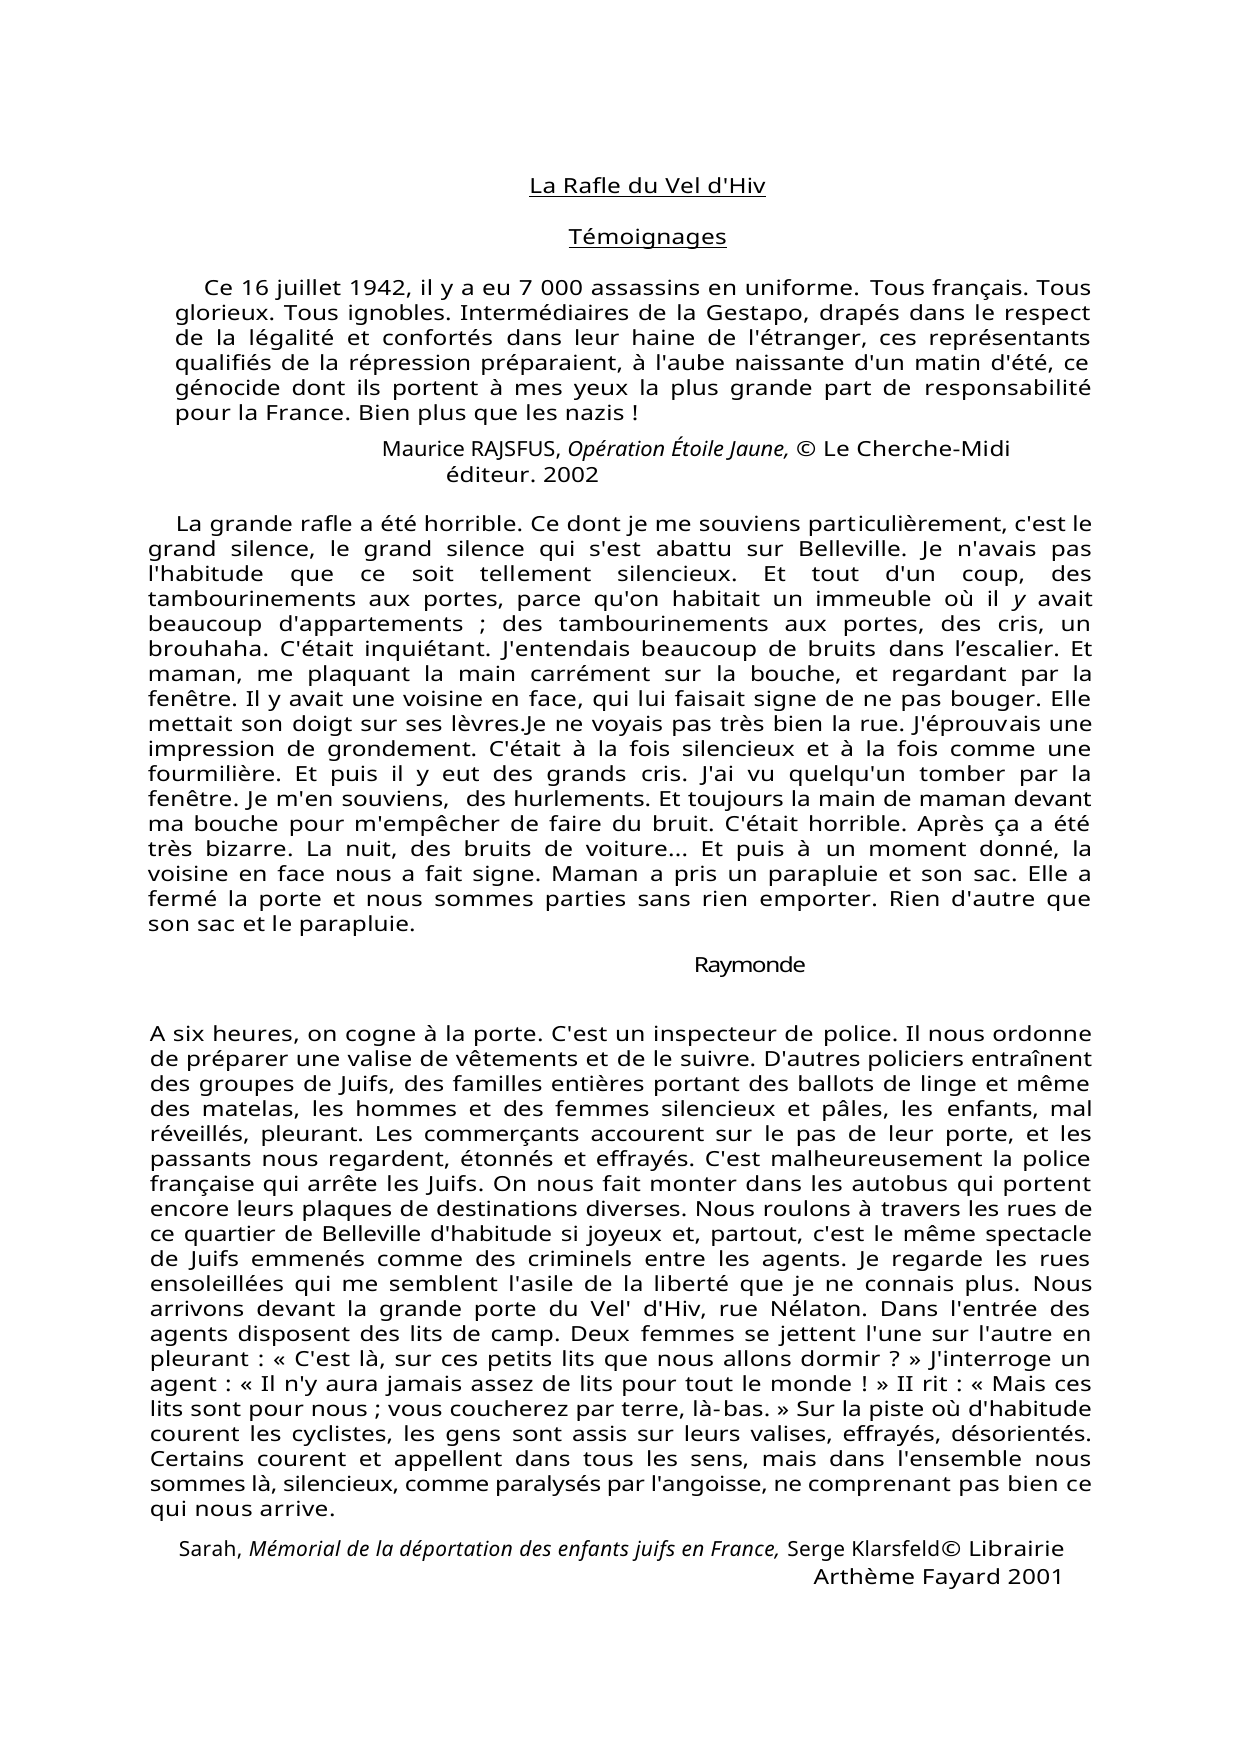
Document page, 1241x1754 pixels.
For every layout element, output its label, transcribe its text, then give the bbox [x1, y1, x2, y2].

text La grande rafle a été horrible. Ce dont je me souviens particulièrement, c'est le grand silence, le grand silence qui s'est abattu sur Belleville. Je n'avais pas l'habitude que ce soit tellement silencieux. Et tout d'un coup, des tambourinements aux portes, parce qu'on habitait un immeuble où il y avait beaucoup d'appartements ; des tambourinements aux portes, des cris, un brouhaha. C'était inquiétant. J'entendais beaucoup de bruits dans l’escalier. Et maman, me plaquant la main carrément sur la bouche, et regardant par la fenêtre. Il y avait une voisine en face, qui lui faisait signe de ne pas bouger. Elle mettait son doigt sur ses lèvres.Je ne voyais pas très bien la rue. J'éprouvais une impression de grondement. C'était à la fois silencieux et à la fois comme une fourmilière. Et puis il y eut des grands cris. J'ai vu quelqu'un tomber par la fenêtre. Je m'en souviens, des hurlements. Et toujours la main de maman devant ma bouche pour m'empêcher de faire du bruit. C'était horrible. Après ça a été très bizarre. La nuit, des bruits de voiture... Et puis à un moment donné, la voisine en face nous a fait signe. Maman a pris un parapluie et son sac. Elle a fermé la porte et nous sommes parties sans rien emporter. Rien d'autre que son sac et le parapluie. [148, 512, 1093, 937]
text A six heures, on cogne à la porte. C'est un inspecteur de police. Il nous ordonne de préparer une valise de vêtements et de le suivre. D'autres policiers entraînent des groupes de Juifs, des familles entières portant des ballots de linge et même des matelas, les hommes et des femmes silencieux et pâles, les enfants, mal réveillés, pleurant. Les commerçants accourent sur le pas de leur porte, et les passants nous regardent, étonnés et effrayés. C'est malheureusement la police française qui arrête les Juifs. On nous fait monter dans les autobus qui portent encore leurs plaques de destinations diverses. Nous roulons à travers les rues de ce quartier de Belleville d'habitude si joyeux et, partout, c'est le même spectacle de Juifs emmenés comme des criminels entre les agents. Je regarde les rues ensoleillées qui me semblent l'asile de la liberté que je ne connais plus. Nous arrivons devant la grande porte du Vel' d'Hiv, rue Nélaton. Dans l'entrée des agents disposent des lits de camp. Deux femmes se jettent l'une sur l'autre en pleurant : « C'est là, sur ces petits lits que nous allons dormir ? » J'interroge un agent : « Il n'y aura jamais assez de lits pour tout le monde ! » II rit : « Mais ces lits sont pour nous ; vous coucherez par terre, là-bas. » Sur la piste où d'habitude courent les cyclistes, les gens sont assis sur leurs valises, effrayés, désorientés. Certains courent et appellent dans tous les sens, mais dans l'ensemble nous sommes là, silencieux, comme paralysés par l'angoisse, ne comprenant pas bien ce qui nous arrive. [149, 1022, 1093, 1522]
text La Rafle du Vel d'Hiv [174, 174, 1092, 199]
text Maurice RAJSFUS, Opération Étoile Jaune, © Le Cherche-Midi éditeur. 2002 [382, 436, 1093, 488]
text Ce 16 juillet 1942, il y a eu 7 000 assassins en uniforme. Tous français. Tous glorieux. Tous ignobles. Intermédiaires de la Gestapo, drapés dans le respect de la légalité et confortés dans leur haine de l'étranger, ces représentants qualifiés de la répression préparaient, à l'aube naissante d'un matin d'été, ce génocide dont ils portent à mes yeux la plus grande part de responsabilité pour la France. Bien plus que les nazis ! [174, 276, 1092, 426]
text Raymonde [694, 950, 1093, 978]
text Sarah, Mémorial de la déportation des enfants juifs en France, Serge Klarsfeld© Librairie Arthème Fayard 2001 [148, 1534, 1064, 1591]
text Témoignages [174, 225, 1092, 250]
